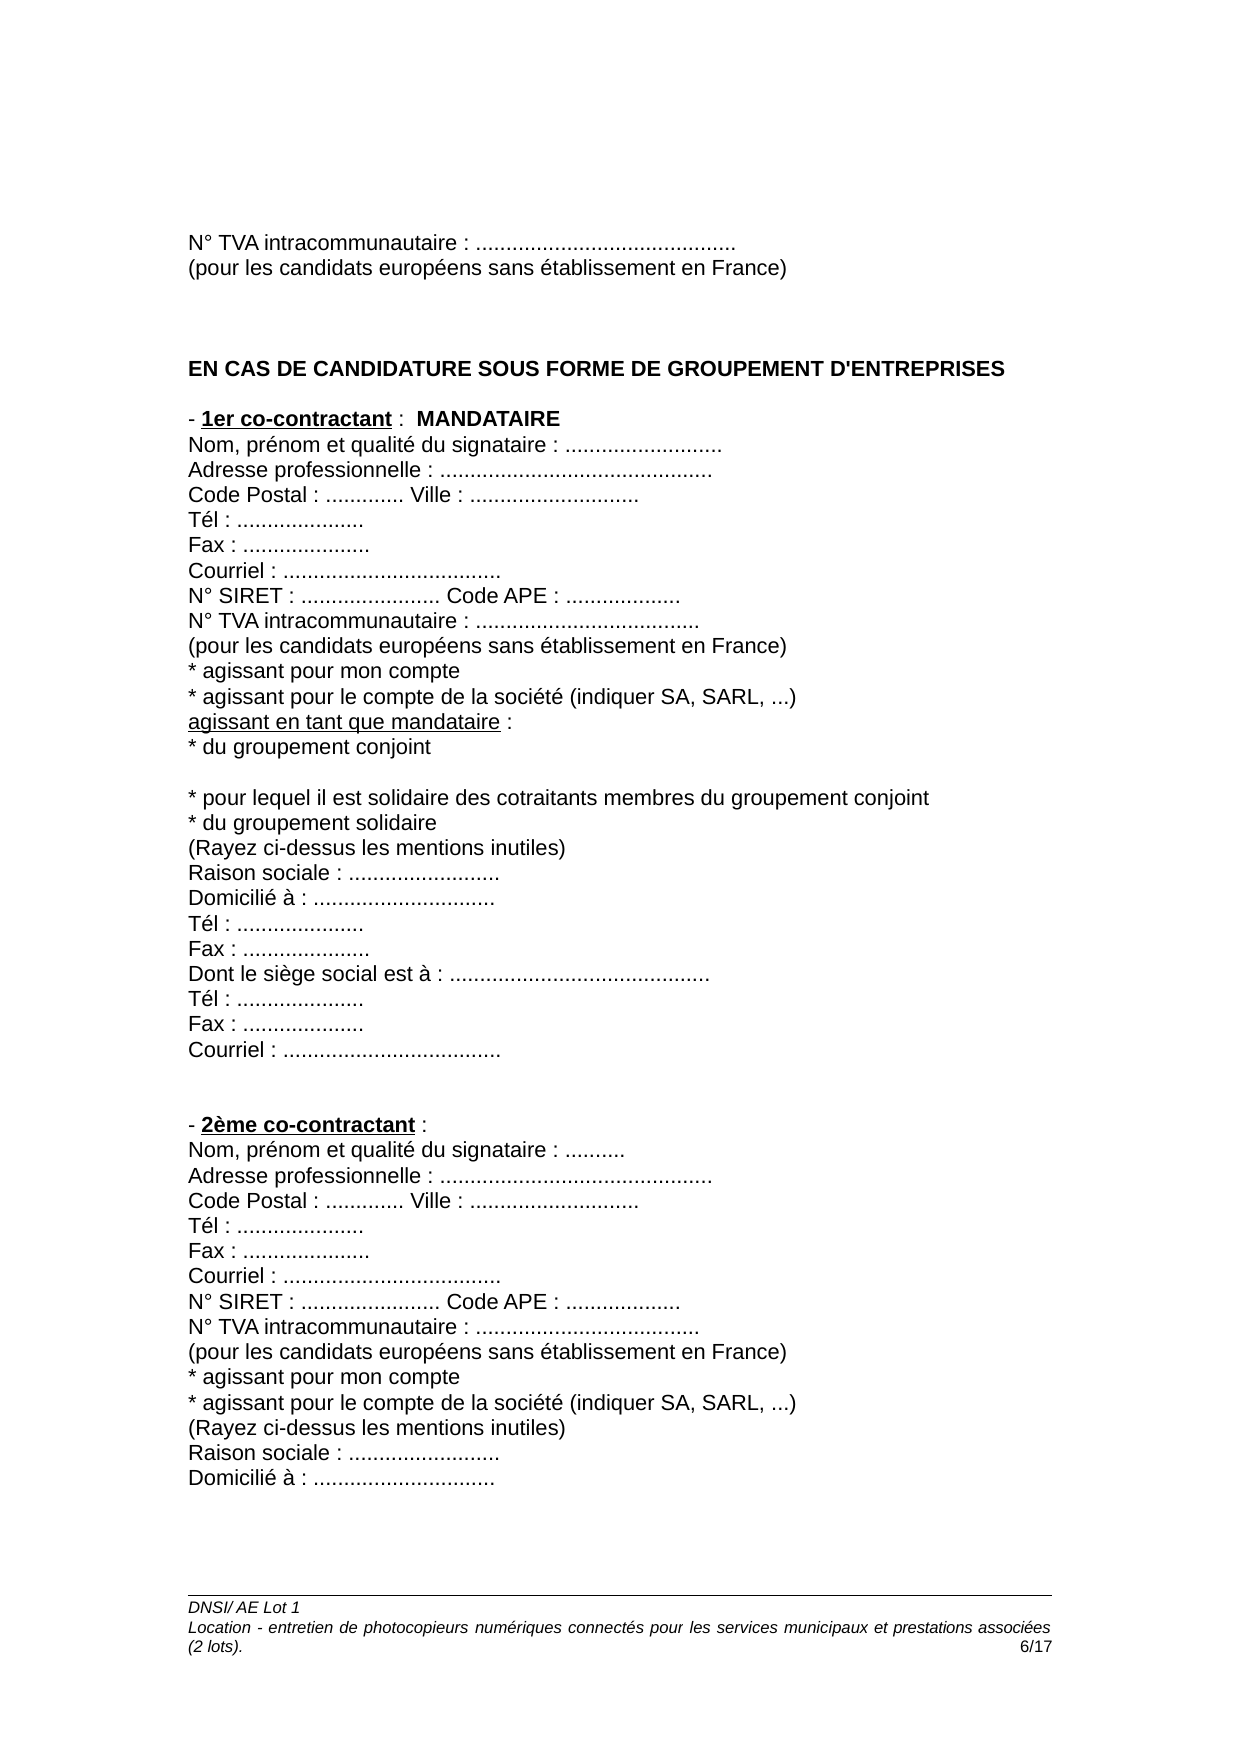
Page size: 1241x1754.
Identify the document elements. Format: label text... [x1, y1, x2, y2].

text agissant en tant que mandataire : [188, 709, 1052, 734]
text Code Postal : ............. Ville : ............................ [188, 1188, 1052, 1213]
text - 1er co-contractant : MANDATAIRE [188, 406, 1052, 431]
text (Rayez ci-dessus les mentions inutiles) [188, 835, 1052, 860]
text Tél : ..................... [188, 910, 1052, 936]
text * du groupement conjoint [188, 734, 1052, 759]
text Domicilié à : .............................. [188, 885, 1052, 910]
text - 2ème co-contractant : [188, 1112, 1052, 1137]
text Raison sociale : ......................... [188, 860, 1052, 885]
text Adresse professionnelle : ............................................. [188, 1162, 1052, 1188]
text Fax : .................... [188, 1011, 1052, 1036]
text N° TVA intracommunautaire : ........................................... [188, 230, 1052, 255]
text (pour les candidats européens sans établissement en France) [188, 633, 1052, 658]
text * du groupement solidaire [188, 809, 1052, 835]
text (pour les candidats européens sans établissement en France) [188, 1339, 1052, 1364]
text N° SIRET : ....................... Code APE : ................... [188, 583, 1052, 608]
text Raison sociale : ......................... [188, 1440, 1052, 1465]
text N° SIRET : ....................... Code APE : ................... [188, 1288, 1052, 1314]
text Tél : ..................... [188, 986, 1052, 1011]
text Dont le siège social est à : ........................................... [188, 961, 1052, 986]
text (pour les candidats européens sans établissement en France) [188, 255, 1052, 280]
text N° TVA intracommunautaire : ..................................... [188, 608, 1052, 633]
text * agissant pour le compte de la société (indiquer SA, SARL, ...) [188, 1389, 1052, 1414]
text Courriel : .................................... [188, 557, 1052, 583]
text Fax : ..................... [188, 1238, 1052, 1263]
text Courriel : .................................... [188, 1263, 1052, 1288]
text (Rayez ci-dessus les mentions inutiles) [188, 1414, 1052, 1440]
text * agissant pour le compte de la société (indiquer SA, SARL, ...) [188, 683, 1052, 709]
text * pour lequel il est solidaire des cotraitants membres du groupement conjoint [188, 784, 1052, 809]
text Tél : ..................... [188, 1213, 1052, 1238]
text Courriel : .................................... [188, 1036, 1052, 1062]
text N° TVA intracommunautaire : ..................................... [188, 1314, 1052, 1339]
text * agissant pour mon compte [188, 1364, 1052, 1389]
text * agissant pour mon compte [188, 658, 1052, 683]
text Adresse professionnelle : ............................................. [188, 457, 1052, 482]
text Domicilié à : .............................. [188, 1465, 1052, 1490]
text Code Postal : ............. Ville : ............................ [188, 482, 1052, 507]
text Fax : ..................... [188, 532, 1052, 557]
text EN CAS DE CANDIDATURE SOUS FORME DE GROUPEMENT D'ENTREPRISES [188, 356, 1052, 381]
text Nom, prénom et qualité du signataire : .......................... [188, 431, 1052, 457]
text Tél : ..................... [188, 507, 1052, 532]
text Nom, prénom et qualité du signataire : .......... [188, 1137, 1052, 1162]
text Fax : ..................... [188, 936, 1052, 961]
